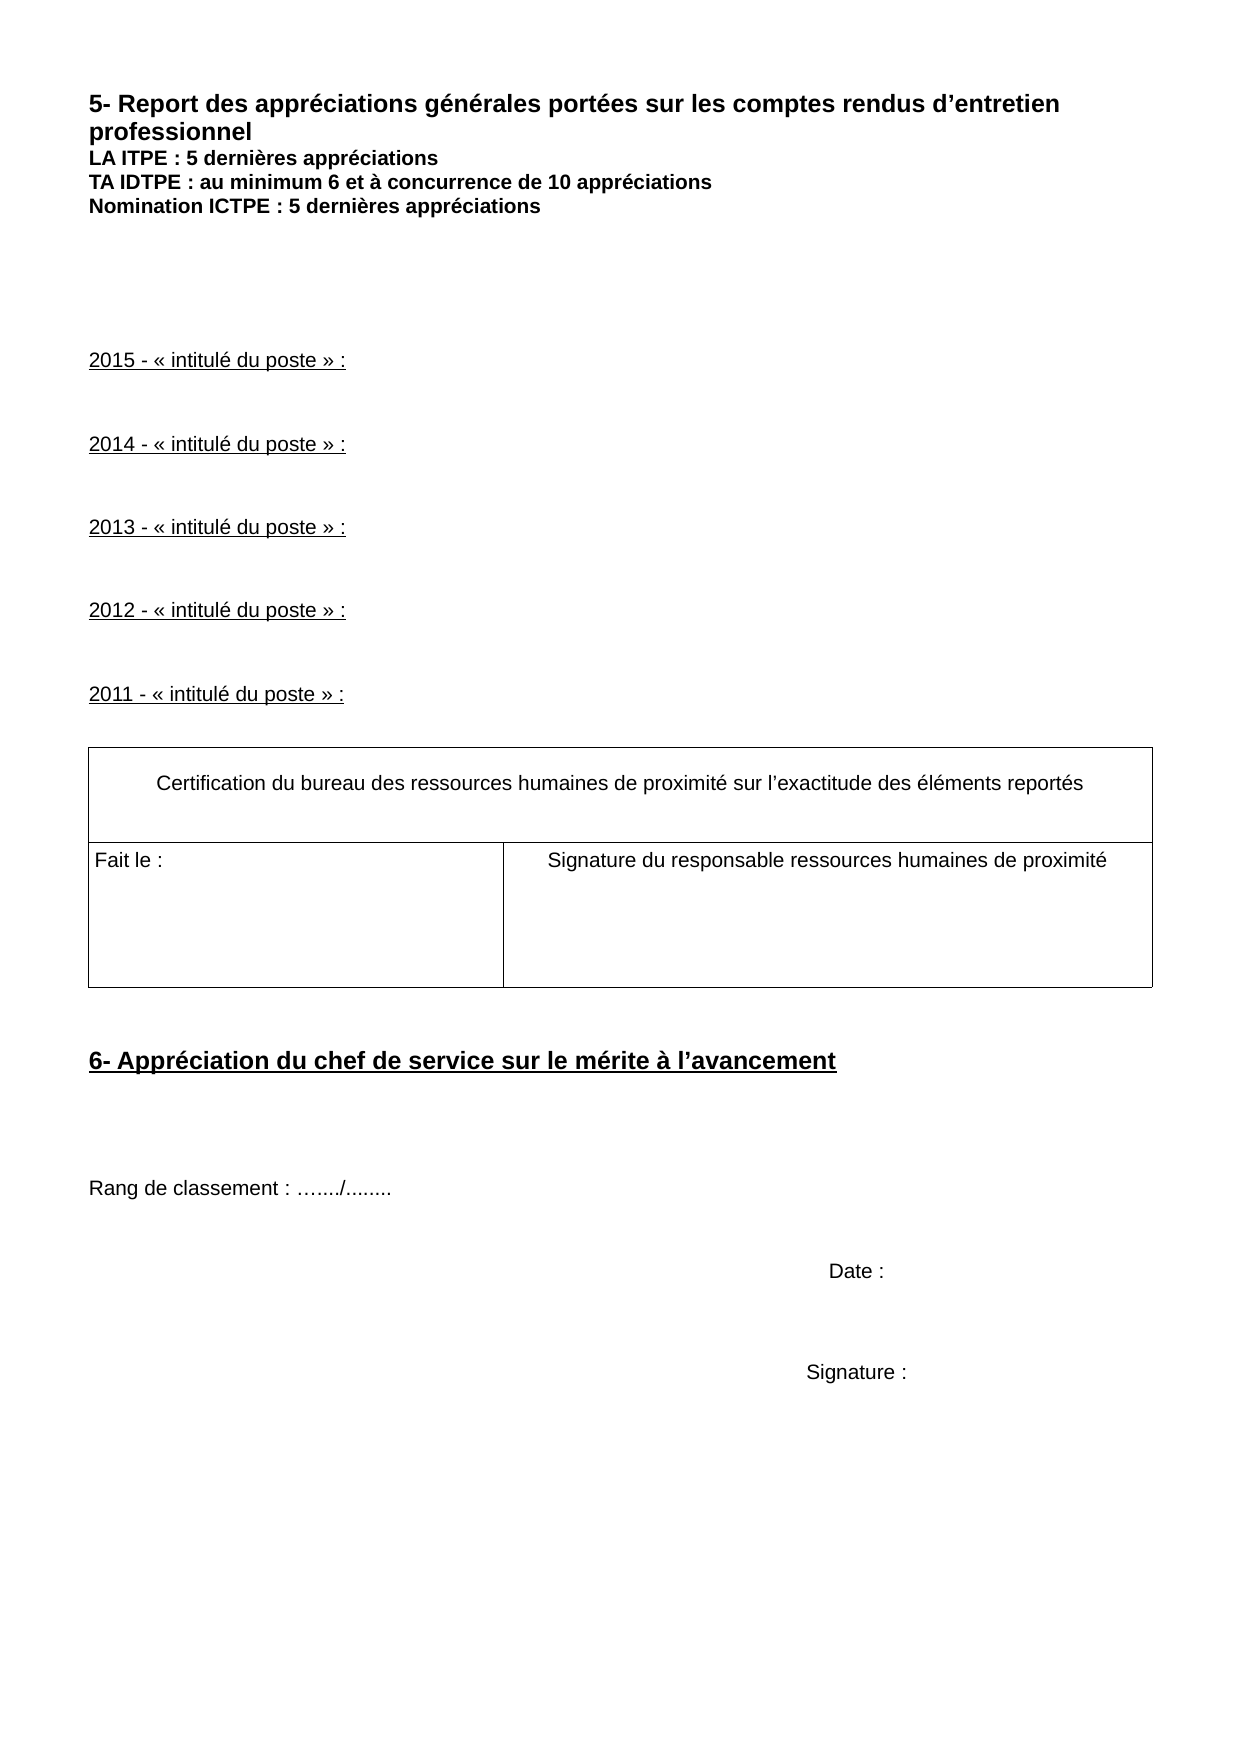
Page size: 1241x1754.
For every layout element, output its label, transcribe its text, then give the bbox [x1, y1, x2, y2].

text Rang de classement : …..../........ [88, 1176, 1152, 1200]
text 5- Report des appréciations générales portées sur les comptes rendus d’entretien professionnel LA ITPE : 5 dernières appréciations TA IDTPE : au minimum 6 et à concurrence de 10 appréciations Nomination ICTPE : 5 dernières appréciations [88, 88, 1152, 218]
text 6- Appréciation du chef de service sur le mérite à l’avancement [88, 1046, 1152, 1075]
text 2013 - « intitulé du poste » : [88, 515, 1152, 539]
text Signature : [561, 1360, 1152, 1384]
text Date : [561, 1259, 1152, 1283]
text 2015 - « intitulé du poste » : [88, 348, 1152, 372]
table_cell Signature du responsable ressources humaines de proximité [504, 843, 1152, 987]
text 2014 - « intitulé du poste » : [88, 432, 1152, 456]
text 2011 - « intitulé du poste » : [88, 682, 1152, 706]
text 2012 - « intitulé du poste » : [88, 598, 1152, 622]
table_header Certification du bureau des ressources humaines de proximité sur l’exactitude des éléments reportés [89, 748, 1152, 842]
table_cell Fait le : [89, 843, 503, 987]
